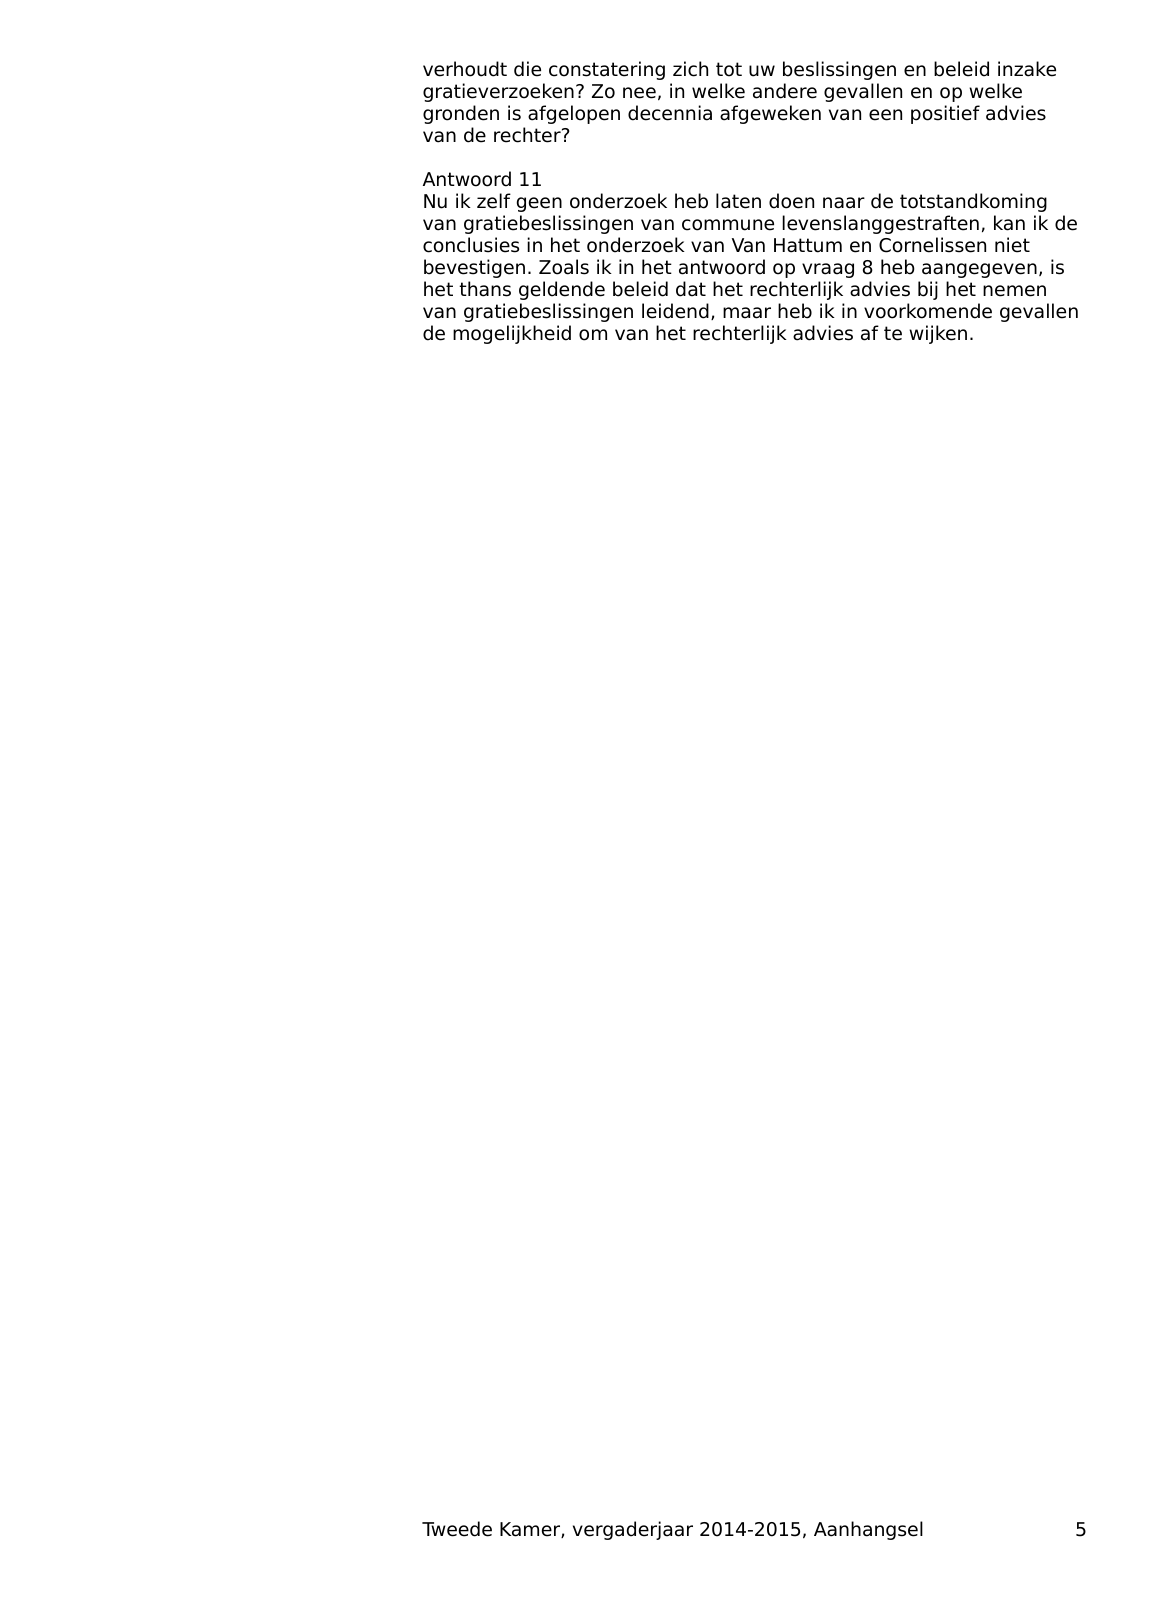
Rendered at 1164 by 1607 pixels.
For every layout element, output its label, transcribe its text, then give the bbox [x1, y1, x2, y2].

text Antwoord 11 [422, 169, 1087, 191]
text Klopt naar uw opvatting de conclusie van mr. W.F. van Hattum en D.J.G.J. Cornelissen op basis van hun dossieronderzoek naar de totstandkoming van gratiebeslissingen van commune levenslanggestraften dat indien het adviserende gerecht een «opjarenstelling» of een voorwaardelijke gratie adviseerde, de Minister van Veiligheid en Justitie dit advies, dan wel de strekking daarvan, altijd heeft gevolgd en dat sinds de Tweede Wereldoorlog alleen gratieverzoeken van oorlogsmisdadigers in strijd met positieve adviezen van het desbetreffende gerecht zijn afgewezen? Zo ja, hoe verhoudt die constatering zich tot uw beslissingen en beleid inzake gratieverzoeken? Zo nee, in welke andere gevallen en op welke gronden is afgelopen decennia afgeweken van een positief advies van de rechter? [422, 59, 1087, 147]
text Nu ik zelf geen onderzoek heb laten doen naar de totstandkoming van gratiebeslissingen van commune levenslanggestraften, kan ik de conclusies in het onderzoek van Van Hattum en Cornelissen niet bevestigen. Zoals ik in het antwoord op vraag 8 heb aangegeven, is het thans geldende beleid dat het rechterlijk advies bij het nemen van gratiebeslissingen leidend, maar heb ik in voorkomende gevallen de mogelijkheid om van het rechterlijk advies af te wijken. [422, 191, 1087, 345]
